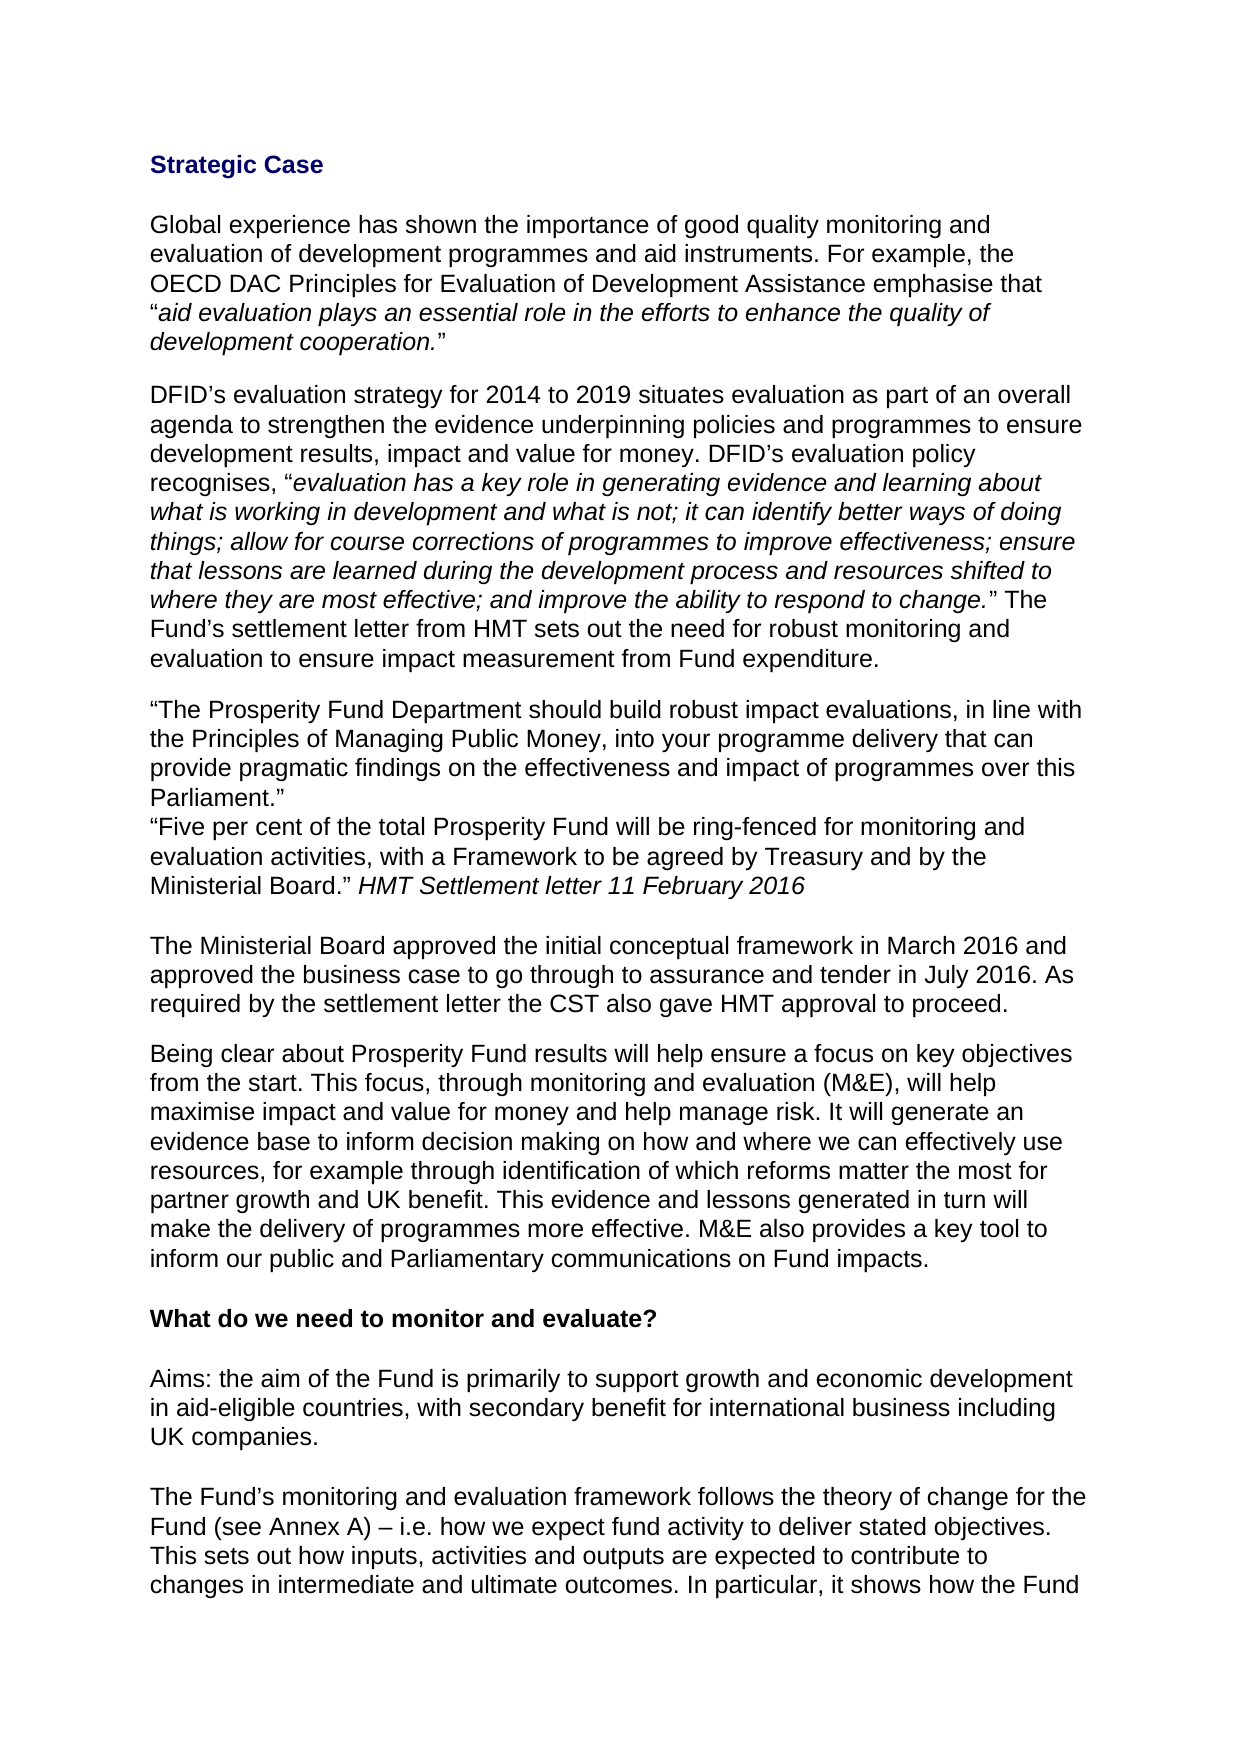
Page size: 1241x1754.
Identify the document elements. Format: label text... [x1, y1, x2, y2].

text Aims: the aim of the Fund is primarily to support growth and economic development in aid-eligible countries, with secondary benefit for international business including UK companies. [149, 1364, 1090, 1451]
text The Fund’s monitoring and evaluation framework follows the theory of change for the Fund (see Annex A) – i.e. how we expect fund activity to deliver stated objectives. This sets out how inputs, activities and outputs are expected to contribute to changes in intermediate and ultimate outcomes. In particular, it shows how the Fund [149, 1482, 1090, 1599]
text DFID’s evaluation strategy for 2014 to 2019 situates evaluation as part of an overall agenda to strengthen the evidence underpinning policies and programmes to ensure development results, impact and value for money. DFID’s evaluation policy recognises, “evaluation has a key role in generating evidence and learning about what is working in development and what is not; it can identify better ways of doing things; allow for course corrections of programmes to improve effectiveness; ensure that lessons are learned during the development process and resources shifted to where they are most effective; and improve the ability to respond to change.” The Fund’s settlement letter from HMT sets out the need for robust monitoring and evaluation to ensure impact measurement from Fund expenditure. [149, 380, 1090, 672]
text “Five per cent of the total Prosperity Fund will be ring-fenced for monitoring and evaluation activities, with a Framework to be agreed by Treasury and by the Ministerial Board.” HMT Settlement letter 11 February 2016 [149, 812, 1090, 899]
text Global experience has shown the importance of good quality monitoring and evaluation of development programmes and aid instruments. For example, the OECD DAC Principles for Evaluation of Development Assistance emphasise that “aid evaluation plays an essential role in the efforts to enhance the quality of development cooperation.” [149, 210, 1090, 356]
text What do we need to monitor and evaluate? [149, 1303, 1090, 1332]
text Being clear about Prosperity Fund results will help ensure a focus on key objectives from the start. This focus, through monitoring and evaluation (M&E), will help maximise impact and value for money and help manage risk. It will generate an evidence base to inform decision making on how and where we can effectively use resources, for example through identification of which reforms matter the most for partner growth and UK benefit. This evidence and lessons generated in turn will make the delivery of programmes more effective. M&E also provides a key tool to inform our public and Parliamentary communications on Fund impacts. [149, 1039, 1090, 1272]
text The Ministerial Board approved the initial conceptual framework in March 2016 and approved the business case to go through to assurance and tender in July 2016. As required by the settlement letter the CST also gave HMT approval to proceed. [149, 931, 1090, 1018]
text “The Prosperity Fund Department should build robust impact evaluations, in line with the Principles of Managing Public Money, into your programme delivery that can provide pragmatic findings on the effectiveness and impact of programmes over this Parliament.” [149, 695, 1090, 811]
text Strategic Case [150, 150, 1090, 179]
